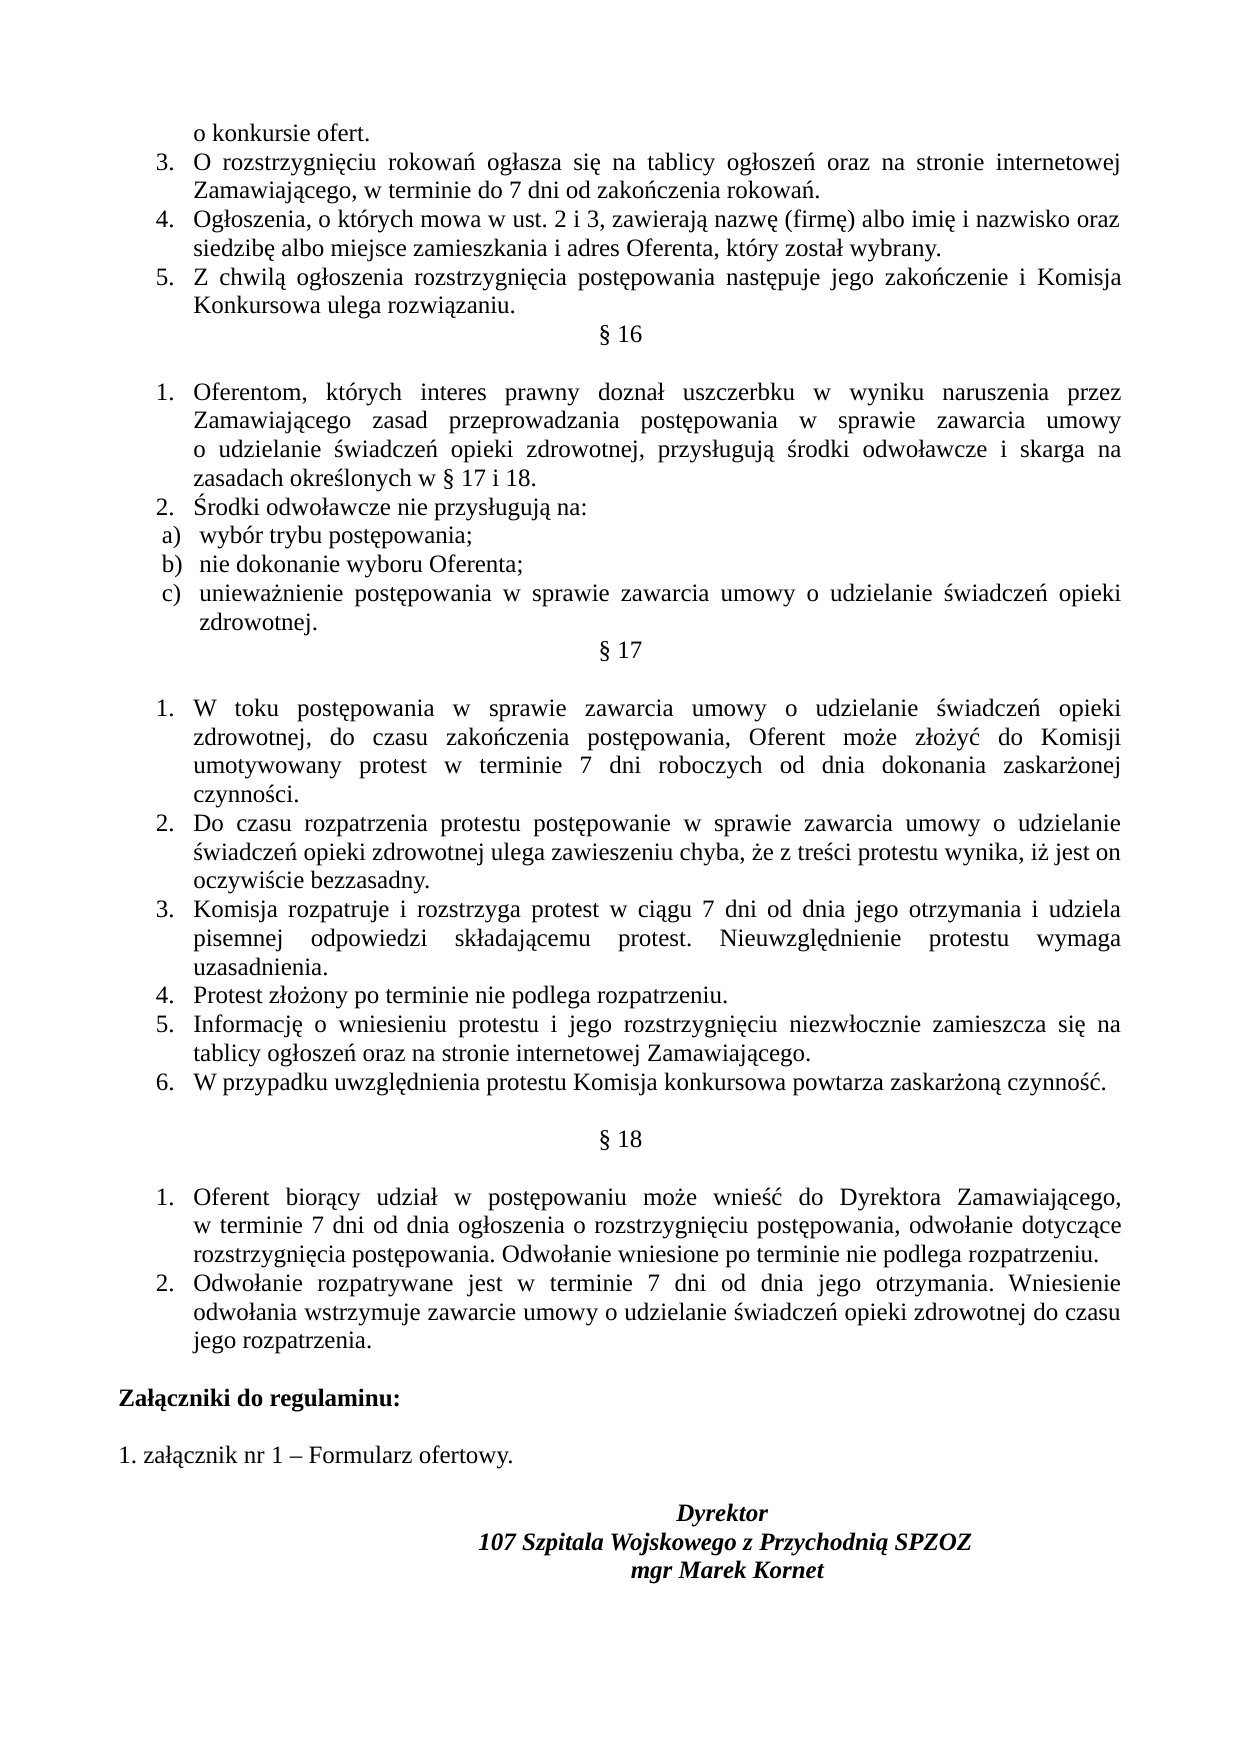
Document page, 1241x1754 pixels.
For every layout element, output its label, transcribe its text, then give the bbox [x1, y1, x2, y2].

list wybór trybu postępowania; [162, 521, 1122, 549]
list mgr Marek Kornet [118, 1556, 1122, 1584]
list Protest złożony po terminie nie podlega rozpatrzeniu. [156, 981, 1122, 1009]
text Załączniki do regulaminu: [118, 1383, 1122, 1412]
list Informację o wniesieniu protestu i jego rozstrzygnięciu niezwłocznie zamieszcza się na tablicy ogłoszeń oraz na stronie internetowej Zamawiającego. [156, 1009, 1122, 1067]
list Komisja rozpatruje i rozstrzyga protest w ciągu 7 dni od dnia jego otrzymania i udziela pisemnej odpowiedzi składającemu protest. Nieuwzględnienie protestu wymaga uzasadnienia. [156, 894, 1122, 981]
text § 16 [118, 319, 1122, 348]
list Do czasu rozpatrzenia protestu postępowanie w sprawie zawarcia umowy o udzielanie świadczeń opieki zdrowotnej ulega zawieszeniu chyba, że z treści protestu wynika, iż jest on oczywiście bezzasadny. [156, 808, 1122, 894]
list załącznik nr 1 – Formularz ofertowy. [118, 1441, 1122, 1469]
text § 18 [118, 1124, 1122, 1153]
list nie dokonanie wyboru Oferenta; [162, 549, 1122, 578]
list Z chwilą ogłoszenia rozstrzygnięcia postępowania następuje jego zakończenie i Komisja Konkursowa ulega rozwiązaniu. [156, 262, 1122, 319]
list O rozstrzygnięciu rokowań ogłasza się na tablicy ogłoszeń oraz na stronie internetowej Zamawiającego, w terminie do 7 dni od zakończenia rokowań. [156, 147, 1122, 204]
list unieważnienie postępowania w sprawie zawarcia umowy o udzielanie świadczeń opieki zdrowotnej. [162, 578, 1122, 636]
list 107 Szpitala Wojskowego z Przychodnią SPZOZ [118, 1527, 1122, 1556]
list Ogłoszenia, o których mowa w ust. 2 i 3, zawierają nazwę (firmę) albo imię i nazwisko oraz siedzibę albo miejsce zamieszkania i adres Oferenta, który został wybrany. [156, 204, 1122, 262]
list o konkursie ofert. [156, 118, 1122, 147]
list W przypadku uwzględnienia protestu Komisja konkursowa powtarza zaskarżoną czynność. [156, 1067, 1122, 1096]
text § 17 [118, 636, 1122, 664]
list Dyrektor [118, 1498, 1122, 1527]
list Odwołanie rozpatrywane jest w terminie 7 dni od dnia jego otrzymania. Wniesienie odwołania wstrzymuje zawarcie umowy o udzielanie świadczeń opieki zdrowotnej do czasu jego rozpatrzenia. [156, 1268, 1122, 1354]
list Oferent biorący udział w postępowaniu może wnieść do Dyrektora Zamawiającego, w terminie 7 dni od dnia ogłoszenia o rozstrzygnięciu postępowania, odwołanie dotyczące rozstrzygnięcia postępowania. Odwołanie wniesione po terminie nie podlega rozpatrzeniu. [156, 1182, 1122, 1268]
list W toku postępowania w sprawie zawarcia umowy o udzielanie świadczeń opieki zdrowotnej, do czasu zakończenia postępowania, Oferent może złożyć do Komisji umotywowany protest w terminie 7 dni roboczych od dnia dokonania zaskarżonej czynności. [156, 693, 1122, 808]
list Oferentom, których interes prawny doznał uszczerbku w wyniku naruszenia przez Zamawiającego zasad przeprowadzania postępowania w sprawie zawarcia umowy o udzielanie świadczeń opieki zdrowotnej, przysługują środki odwoławcze i skarga na zasadach określonych w § 17 i 18. [156, 377, 1122, 492]
list Środki odwoławcze nie przysługują na: [156, 492, 1122, 521]
